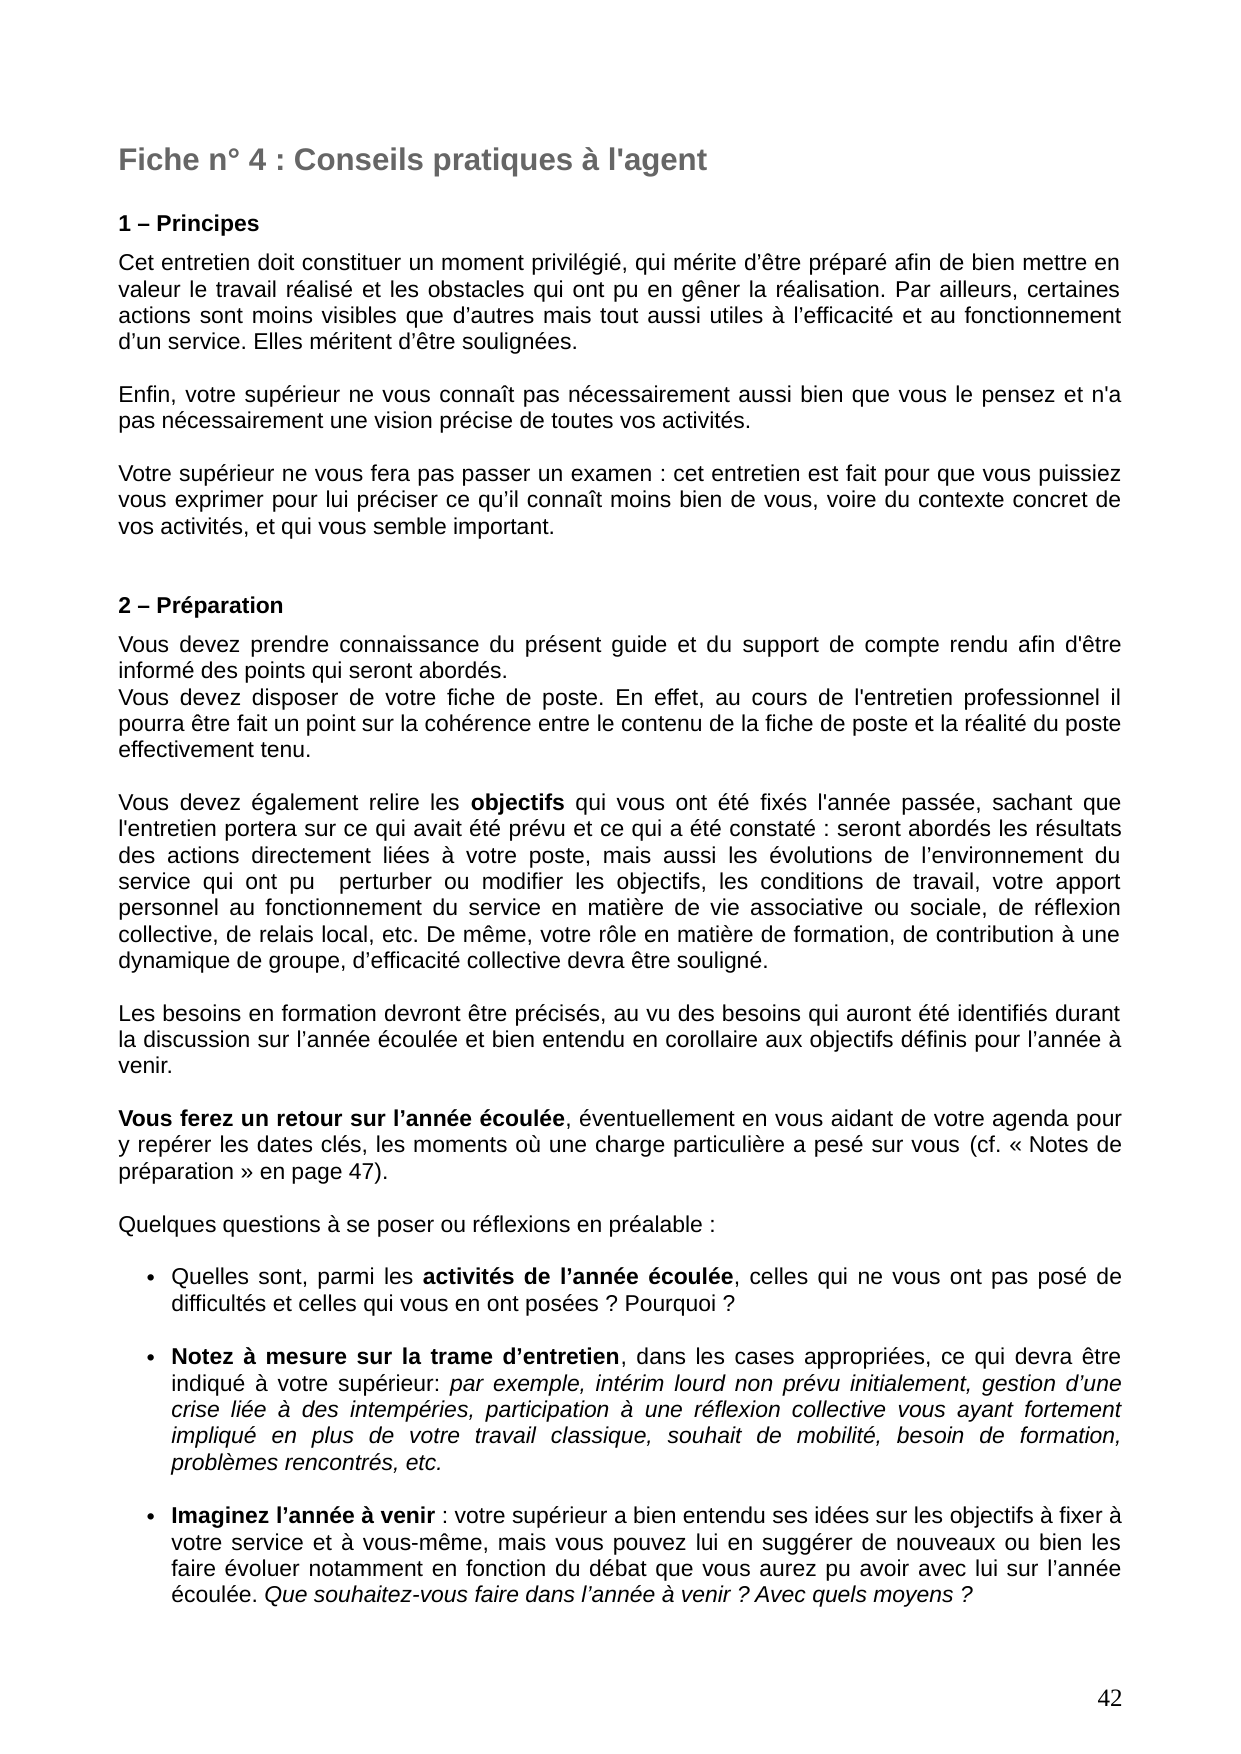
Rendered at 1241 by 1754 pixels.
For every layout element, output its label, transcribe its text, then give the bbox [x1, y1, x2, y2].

text 2 – Préparation [118, 592, 1122, 618]
text Les besoins en formation devront être précisés, au vu des besoins qui auront été identifiés durant la discussion sur l’année écoulée et bien entendu en corollaire aux objectifs définis pour l’année à venir. [118, 1000, 1122, 1079]
text Quelques questions à se poser ou réflexions en préalable : [118, 1211, 1122, 1237]
subtitle Fiche n° 4 : Conseils pratiques à l'agent [118, 141, 1122, 177]
text Vous devez prendre connaissance du présent guide et du support de compte rendu afin d'être informé des points qui seront abordés. [118, 631, 1122, 683]
text Enfin, votre supérieur ne vous connaît pas nécessairement aussi bien que vous le pensez et n'a pas nécessairement une vision précise de toutes vos activités. [118, 381, 1122, 434]
text Votre supérieur ne vous fera pas passer un examen : cet entretien est fait pour que vous puissiez vous exprimer pour lui préciser ce qu’il connaît moins bien de vous, voire du contexte concret de vos activités, et qui vous semble important. [118, 460, 1122, 539]
list Quelles sont, parmi les activités de l’année écoulée, celles qui ne vous ont pas posé de difficultés et celles qui vous en ont posées ? Pourquoi ? [147, 1263, 1122, 1316]
text Vous devez disposer de votre fiche de poste. En effet, au cours de l'entretien professionnel il pourra être fait un point sur la cohérence entre le contenu de la fiche de poste et la réalité du poste effectivement tenu. [118, 683, 1122, 762]
text Vous devez également relire les objectifs qui vous ont été fixés l'année passée, sachant que l'entretien portera sur ce qui avait été prévu et ce qui a été constaté : seront abordés les résultats des actions directement liées à votre poste, mais aussi les évolutions de l’environnement du service qui ont pu perturber ou modifier les objectifs, les conditions de travail, votre apport personnel au fonctionnement du service en matière de vie associative ou sociale, de réflexion collective, de relais local, etc. De même, votre rôle en matière de formation, de contribution à une dynamique de groupe, d’efficacité collective devra être souligné. [118, 789, 1122, 973]
text Cet entretien doit constituer un moment privilégié, qui mérite d’être préparé afin de bien mettre en valeur le travail réalisé et les obstacles qui ont pu en gêner la réalisation. Par ailleurs, certaines actions sont moins visibles que d’autres mais tout aussi utiles à l’efficacité et au fonctionnement d’un service. Elles méritent d’être soulignées. [118, 249, 1122, 355]
text 1 – Principes [118, 210, 1122, 237]
text Vous ferez un retour sur l’année écoulée, éventuellement en vous aidant de votre agenda pour y repérer les dates clés, les moments où une charge particulière a pesé sur vous (cf. « Notes de préparation » en page 47). [118, 1105, 1122, 1184]
list Notez à mesure sur la trame d’entretien, dans les cases appropriées, ce qui devra être indiqué à votre supérieur: par exemple, intérim lourd non prévu initialement, gestion d’une crise liée à des intempéries, participation à une réflexion collective vous ayant fortement impliqué en plus de votre travail classique, souhait de mobilité, besoin de formation, problèmes rencontrés, etc. [147, 1343, 1122, 1475]
list Imaginez l’année à venir : votre supérieur a bien entendu ses idées sur les objectifs à fixer à votre service et à vous-même, mais vous pouvez lui en suggérer de nouveaux ou bien les faire évoluer notamment en fonction du débat que vous aurez pu avoir avec lui sur l’année écoulée. Que souhaitez-vous faire dans l’année à venir ? Avec quels moyens ? [147, 1502, 1122, 1607]
